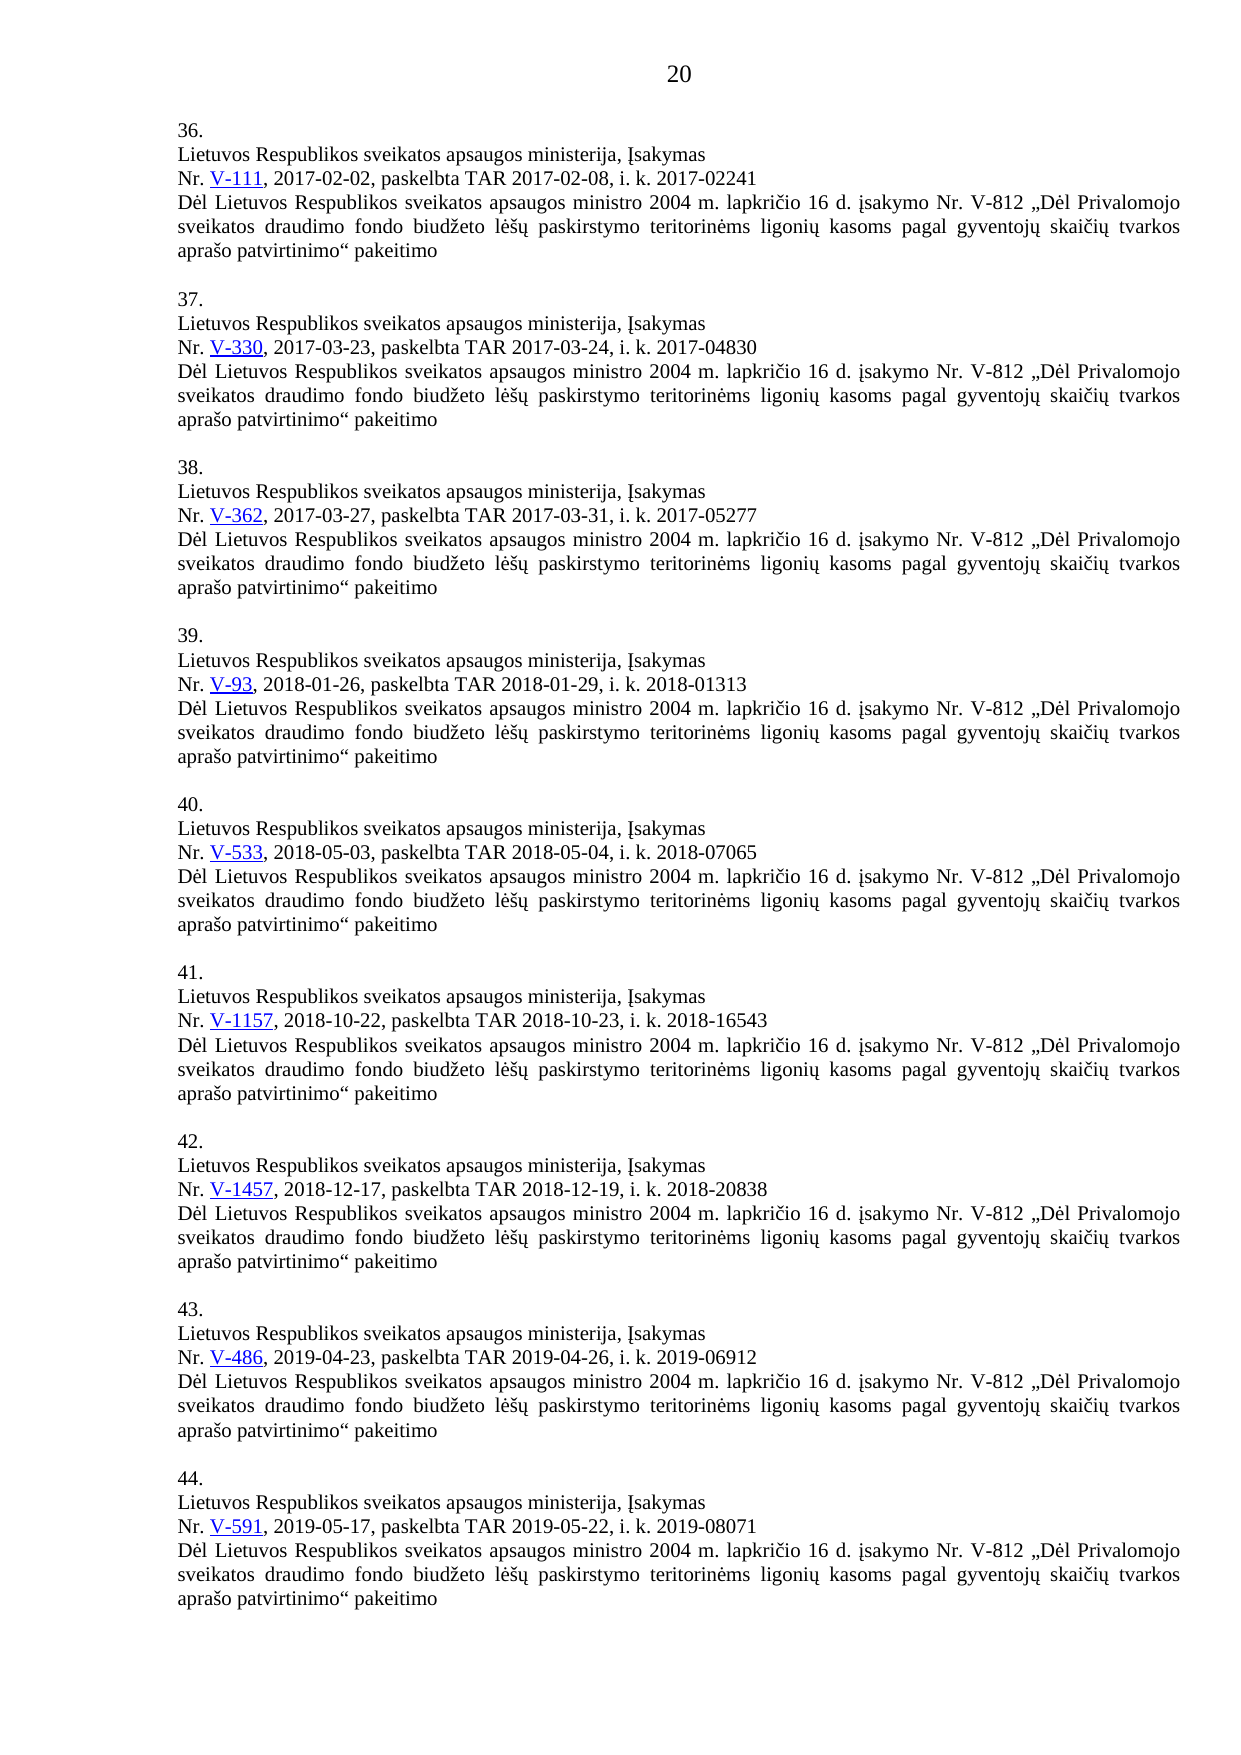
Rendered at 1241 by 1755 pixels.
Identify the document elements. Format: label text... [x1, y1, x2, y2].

text Dėl Lietuvos Respublikos sveikatos apsaugos ministro 2004 m. lapkričio 16 d. įsakymo Nr. V-812 „Dėl Privalomojo sveikatos draudimo fondo biudžeto lėšų paskirstymo teritorinėms ligonių kasoms pagal gyventojų skaičių tvarkos aprašo patvirtinimo“ pakeitimo [177, 864, 1181, 936]
text Nr. V-93, 2018-01-26, paskelbta TAR 2018-01-29, i. k. 2018-01313 [177, 672, 1181, 696]
text Lietuvos Respublikos sveikatos apsaugos ministerija, Įsakymas [177, 816, 1181, 840]
text 40. [177, 792, 1181, 816]
text Nr. V-486, 2019-04-23, paskelbta TAR 2019-04-26, i. k. 2019-06912 [177, 1345, 1181, 1369]
text Nr. V-362, 2017-03-27, paskelbta TAR 2017-03-31, i. k. 2017-05277 [177, 503, 1181, 527]
text Lietuvos Respublikos sveikatos apsaugos ministerija, Įsakymas [177, 311, 1181, 335]
text Lietuvos Respublikos sveikatos apsaugos ministerija, Įsakymas [177, 142, 1181, 166]
text Dėl Lietuvos Respublikos sveikatos apsaugos ministro 2004 m. lapkričio 16 d. įsakymo Nr. V-812 „Dėl Privalomojo sveikatos draudimo fondo biudžeto lėšų paskirstymo teritorinėms ligonių kasoms pagal gyventojų skaičių tvarkos aprašo patvirtinimo“ pakeitimo [177, 1201, 1181, 1273]
text Lietuvos Respublikos sveikatos apsaugos ministerija, Įsakymas [177, 1490, 1181, 1514]
text 41. [177, 960, 1181, 984]
text Dėl Lietuvos Respublikos sveikatos apsaugos ministro 2004 m. lapkričio 16 d. įsakymo Nr. V-812 „Dėl Privalomojo sveikatos draudimo fondo biudžeto lėšų paskirstymo teritorinėms ligonių kasoms pagal gyventojų skaičių tvarkos aprašo patvirtinimo“ pakeitimo [177, 359, 1181, 431]
text Lietuvos Respublikos sveikatos apsaugos ministerija, Įsakymas [177, 647, 1181, 672]
text Lietuvos Respublikos sveikatos apsaugos ministerija, Įsakymas [177, 479, 1181, 503]
text 38. [177, 455, 1181, 479]
text Dėl Lietuvos Respublikos sveikatos apsaugos ministro 2004 m. lapkričio 16 d. įsakymo Nr. V-812 „Dėl Privalomojo sveikatos draudimo fondo biudžeto lėšų paskirstymo teritorinėms ligonių kasoms pagal gyventojų skaičių tvarkos aprašo patvirtinimo“ pakeitimo [177, 696, 1181, 768]
text Nr. V-591, 2019-05-17, paskelbta TAR 2019-05-22, i. k. 2019-08071 [177, 1514, 1181, 1538]
text 42. [177, 1129, 1181, 1153]
text Dėl Lietuvos Respublikos sveikatos apsaugos ministro 2004 m. lapkričio 16 d. įsakymo Nr. V-812 „Dėl Privalomojo sveikatos draudimo fondo biudžeto lėšų paskirstymo teritorinėms ligonių kasoms pagal gyventojų skaičių tvarkos aprašo patvirtinimo“ pakeitimo [177, 527, 1181, 599]
text Nr. V-533, 2018-05-03, paskelbta TAR 2018-05-04, i. k. 2018-07065 [177, 840, 1181, 864]
text Lietuvos Respublikos sveikatos apsaugos ministerija, Įsakymas [177, 1153, 1181, 1177]
text Nr. V-330, 2017-03-23, paskelbta TAR 2017-03-24, i. k. 2017-04830 [177, 335, 1181, 359]
text Nr. V-1157, 2018-10-22, paskelbta TAR 2018-10-23, i. k. 2018-16543 [177, 1008, 1181, 1032]
text Dėl Lietuvos Respublikos sveikatos apsaugos ministro 2004 m. lapkričio 16 d. įsakymo Nr. V-812 „Dėl Privalomojo sveikatos draudimo fondo biudžeto lėšų paskirstymo teritorinėms ligonių kasoms pagal gyventojų skaičių tvarkos aprašo patvirtinimo“ pakeitimo [177, 1538, 1181, 1610]
text 43. [177, 1297, 1181, 1321]
text Dėl Lietuvos Respublikos sveikatos apsaugos ministro 2004 m. lapkričio 16 d. įsakymo Nr. V-812 „Dėl Privalomojo sveikatos draudimo fondo biudžeto lėšų paskirstymo teritorinėms ligonių kasoms pagal gyventojų skaičių tvarkos aprašo patvirtinimo“ pakeitimo [177, 190, 1181, 262]
text Dėl Lietuvos Respublikos sveikatos apsaugos ministro 2004 m. lapkričio 16 d. įsakymo Nr. V-812 „Dėl Privalomojo sveikatos draudimo fondo biudžeto lėšų paskirstymo teritorinėms ligonių kasoms pagal gyventojų skaičių tvarkos aprašo patvirtinimo“ pakeitimo [177, 1032, 1181, 1105]
text Lietuvos Respublikos sveikatos apsaugos ministerija, Įsakymas [177, 1321, 1181, 1345]
text 44. [177, 1466, 1181, 1490]
text Nr. V-1457, 2018-12-17, paskelbta TAR 2018-12-19, i. k. 2018-20838 [177, 1177, 1181, 1201]
text Dėl Lietuvos Respublikos sveikatos apsaugos ministro 2004 m. lapkričio 16 d. įsakymo Nr. V-812 „Dėl Privalomojo sveikatos draudimo fondo biudžeto lėšų paskirstymo teritorinėms ligonių kasoms pagal gyventojų skaičių tvarkos aprašo patvirtinimo“ pakeitimo [177, 1369, 1181, 1442]
text Lietuvos Respublikos sveikatos apsaugos ministerija, Įsakymas [177, 984, 1181, 1008]
text Nr. V-111, 2017-02-02, paskelbta TAR 2017-02-08, i. k. 2017-02241 [177, 166, 1181, 190]
text 37. [177, 287, 1181, 311]
text 36. [177, 118, 1181, 142]
text 39. [177, 623, 1181, 647]
